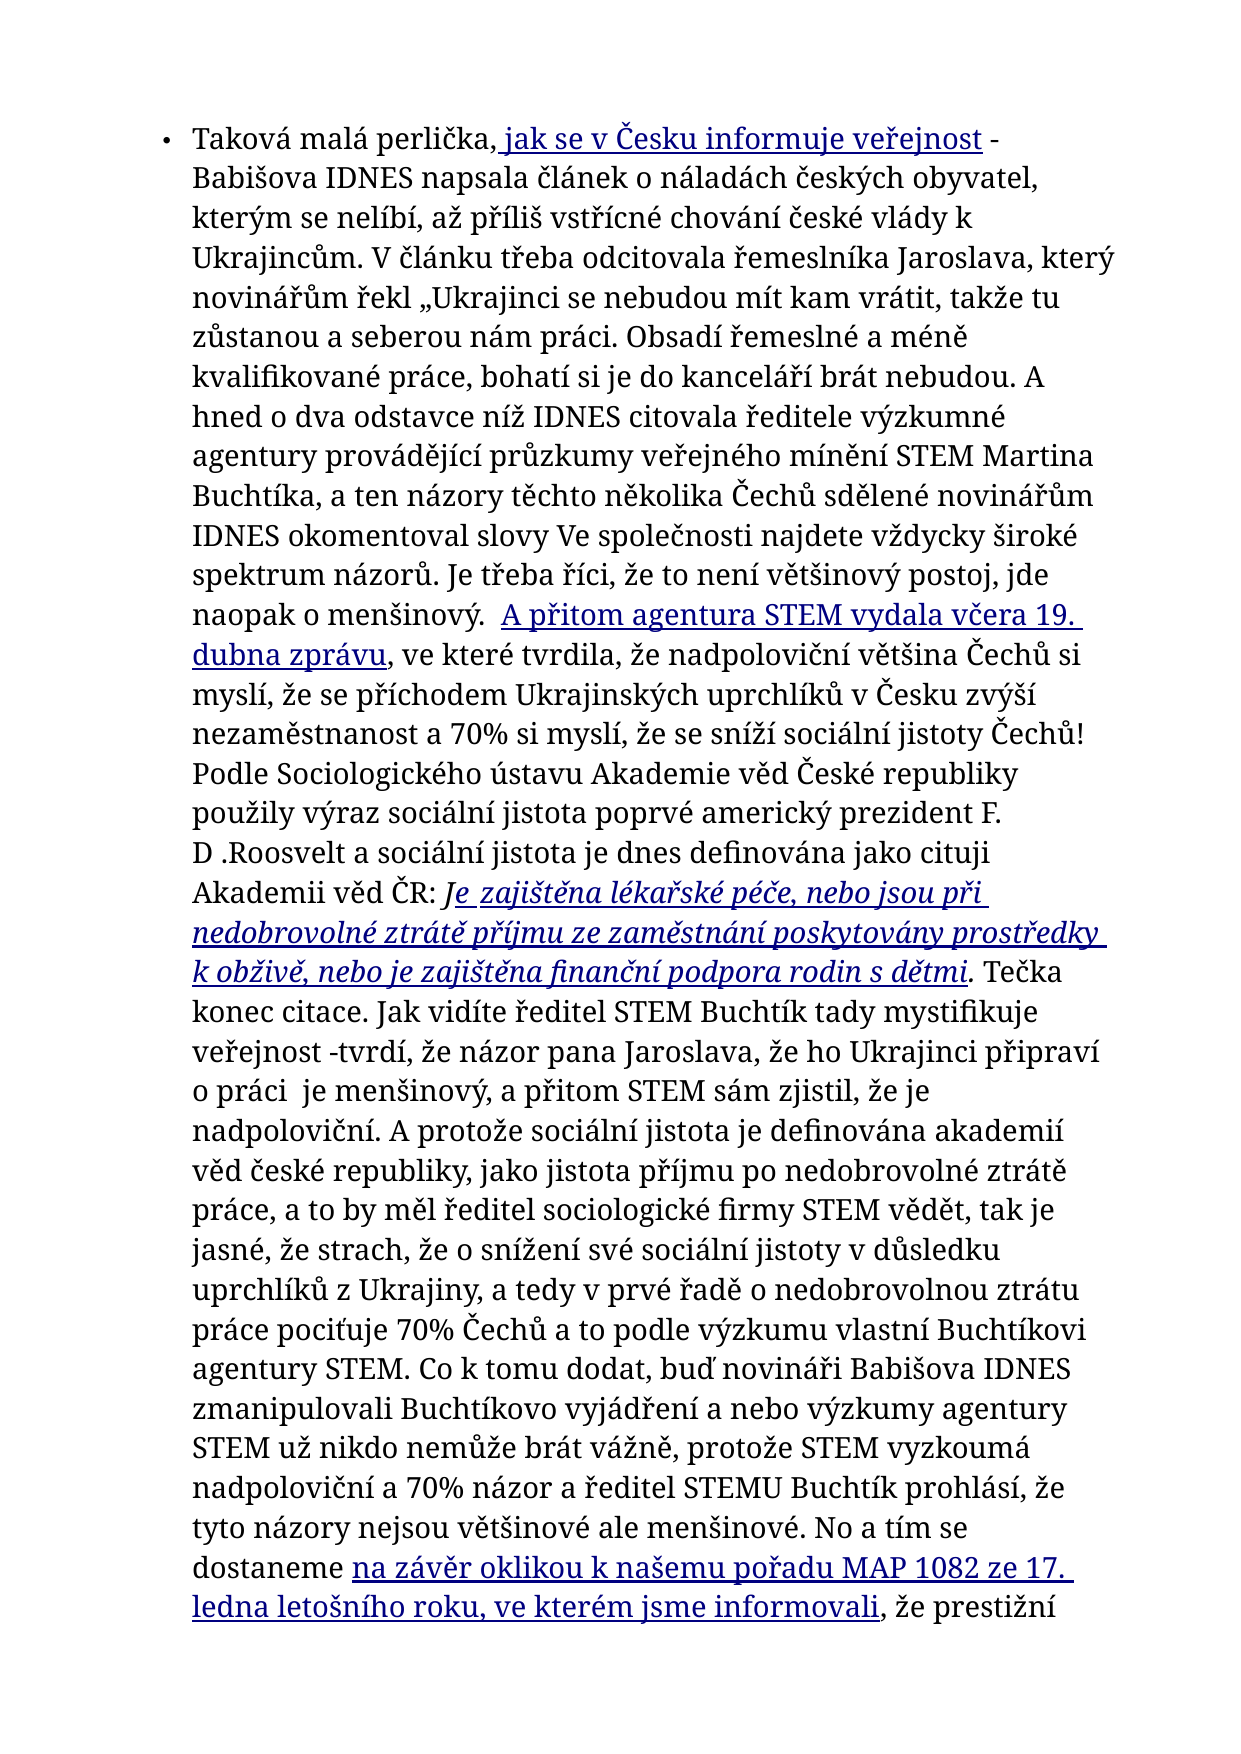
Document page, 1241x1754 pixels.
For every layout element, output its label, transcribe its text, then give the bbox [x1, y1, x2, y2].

list Taková malá perlička, jak se v Česku informuje veřejnost - Babišova IDNES napsala článek o náladách českých obyvatel, kterým se nelíbí, až příliš vstřícné chování české vlády k Ukrajincům. V článku třeba odcitovala řemeslníka Jaroslava, který novinářům řekl „Ukrajinci se nebudou mít kam vrátit, takže tu zůstanou a seberou nám práci. Obsadí řemeslné a méně kvalifikované práce, bohatí si je do kanceláří brát nebudou. A hned o dva odstavce níž IDNES citovala ředitele výzkumné agentury provádějící průzkumy veřejného mínění STEM Martina Buchtíka, a ten názory těchto několika Čechů sdělené novinářům IDNES okomentoval slovy Ve společnosti najdete vždycky široké spektrum názorů. Je třeba říci, že to není většinový postoj, jde naopak o menšinový. A přitom agentura STEM vydala včera 19. dubna zprávu, ve které tvrdila, že nadpoloviční většina Čechů si myslí, že se příchodem Ukrajinských uprchlíků v Česku zvýší nezaměstnanost a 70% si myslí, že se sníží sociální jistoty Čechů! Podle Sociologického ústavu Akademie věd České republiky použily výraz sociální jistota poprvé americký prezident F. D .Roosvelt a sociální jistota je dnes definována jako cituji Akademii věd ČR: Je zajištěna lékařské péče, nebo jsou při nedobrovolné ztrátě příjmu ze zaměstnání poskytovány prostředky k obživě, nebo je zajištěna finanční podpora rodin s dětmi. Tečka konec citace. Jak vidíte ředitel STEM Buchtík tady mystifikuje veřejnost -tvrdí, že názor pana Jaroslava, že ho Ukrajinci připraví o práci je menšinový, a přitom STEM sám zjistil, že je nadpoloviční. A protože sociální jistota je definována akademií věd české republiky, jako jistota příjmu po nedobrovolné ztrátě práce, a to by měl ředitel sociologické firmy STEM vědět, tak je jasné, že strach, že o snížení své sociální jistoty v důsledku uprchlíků z Ukrajiny, a tedy v prvé řadě o nedobrovolnou ztrátu práce pociťuje 70% Čechů a to podle výzkumu vlastní Buchtíkovi agentury STEM. Co k tomu dodat, buď novináři Babišova IDNES zmanipulovali Buchtíkovo vyjádření a nebo výzkumy agentury STEM už nikdo nemůže brát vážně, protože STEM vyzkoumá nadpoloviční a 70% názor a ředitel STEMU Buchtík prohlásí, že tyto názory nejsou většinové ale menšinové. No a tím se dostaneme na závěr oklikou k našemu pořadu MAP 1082 ze 17. ledna letošního roku, ve kterém jsme informovali, že prestižní [162, 118, 1122, 1626]
